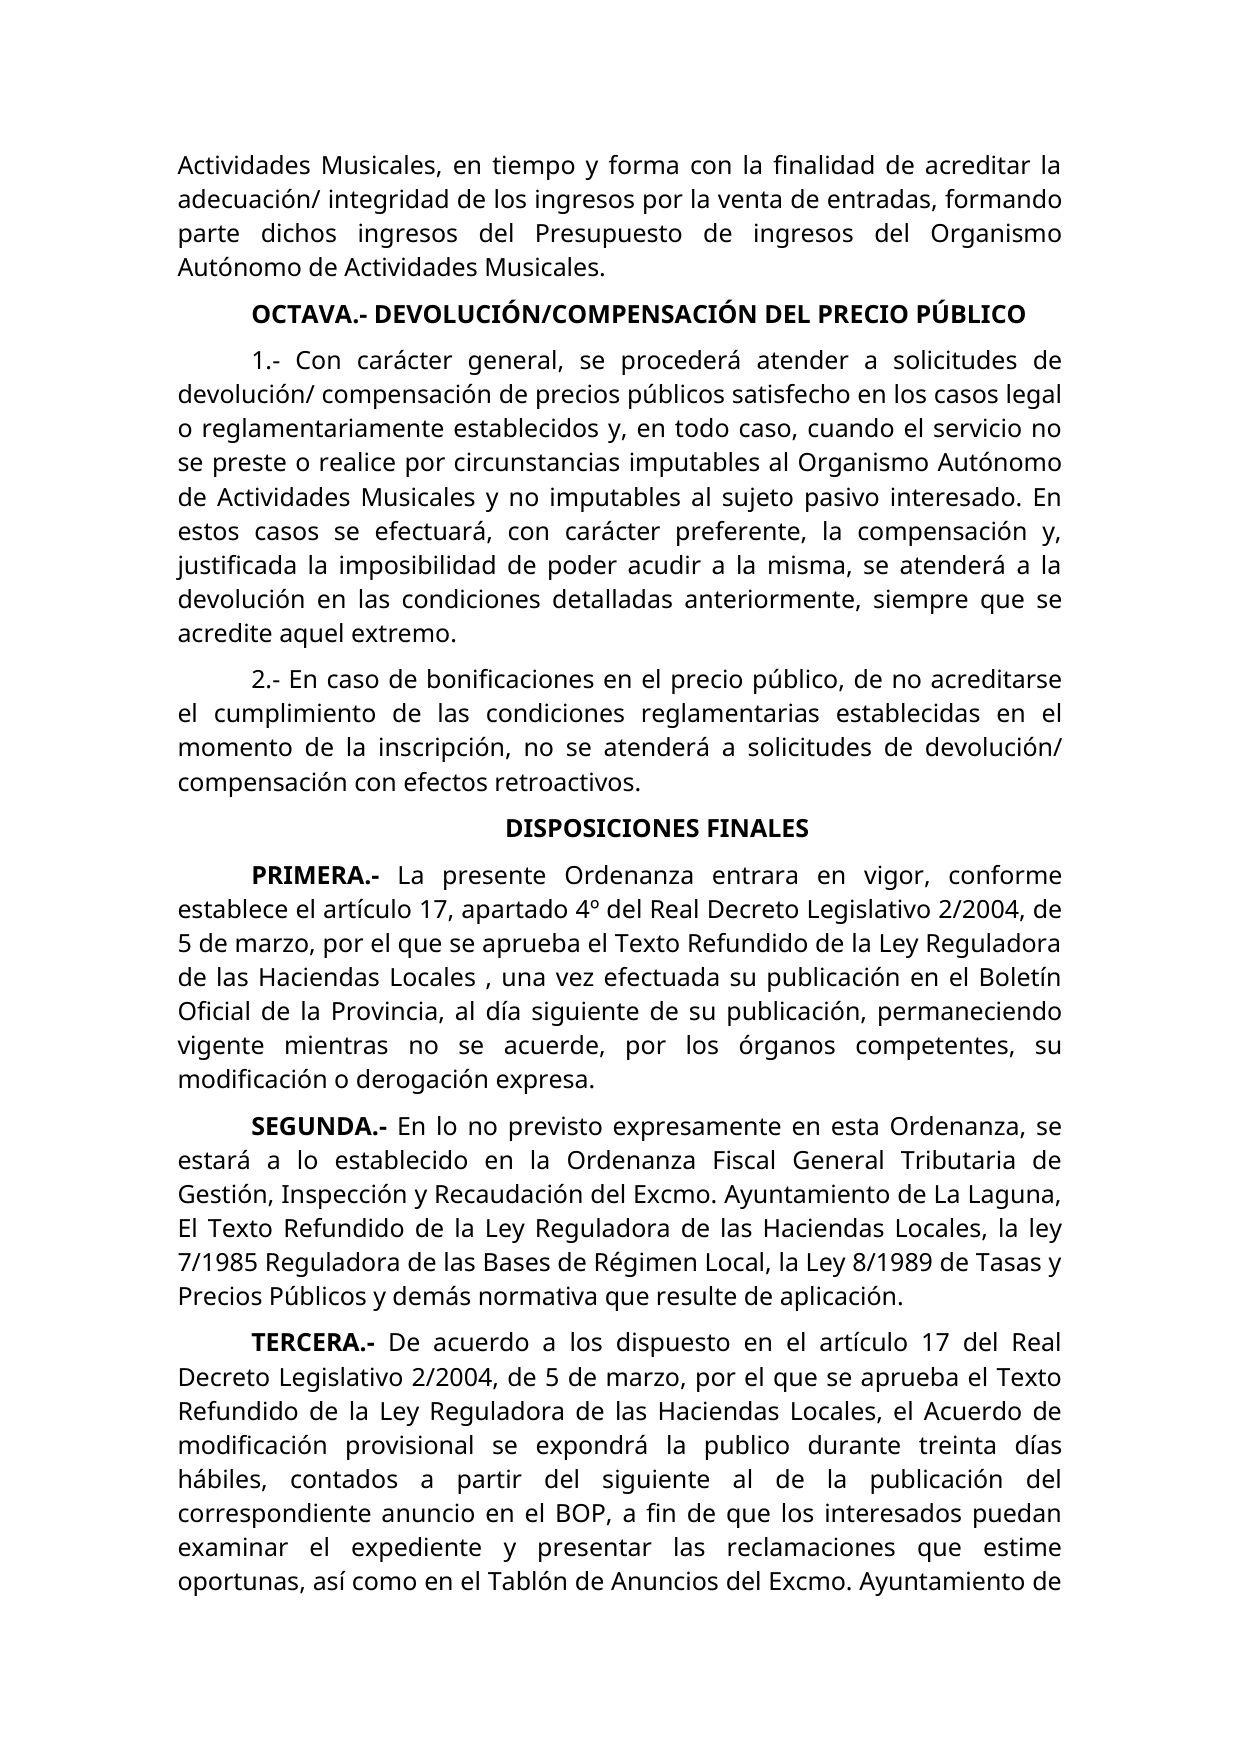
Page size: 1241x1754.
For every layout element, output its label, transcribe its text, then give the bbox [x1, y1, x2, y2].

text 2.- En caso de bonificaciones en el precio público, de no acreditarse el cumplimiento de las condiciones reglamentarias establecidas en el momento de la inscripción, no se atenderá a solicitudes de devolución/ compensación con efectos retroactivos. [177, 662, 1063, 798]
text DISPOSICIONES FINALES [177, 811, 1063, 845]
text OCTAVA.- DEVOLUCIÓN/COMPENSACIÓN DEL PRECIO PÚBLICO [177, 296, 1063, 330]
text Actividades Musicales, en tiempo y forma con la finalidad de acreditar la adecuación/ integridad de los ingresos por la venta de entradas, formando parte dichos ingresos del Presupuesto de ingresos del Organismo Autónomo de Actividades Musicales. [177, 148, 1063, 284]
text TERCERA.- De acuerdo a los dispuesto en el artículo 17 del Real Decreto Legislativo 2/2004, de 5 de marzo, por el que se aprueba el Texto Refundido de la Ley Reguladora de las Haciendas Locales, el Acuerdo de modificación provisional se expondrá la publico durante treinta días hábiles, contados a partir del siguiente al de la publicación del correspondiente anuncio en el BOP, a fin de que los interesados puedan examinar el expediente y presentar las reclamaciones que estime oportunas, así como en el Tablón de Anuncios del Excmo. Ayuntamiento de [177, 1325, 1063, 1598]
text PRIMERA.- La presente Ordenanza entrara en vigor, conforme establece el artículo 17, apartado 4º del Real Decreto Legislativo 2/2004, de 5 de marzo, por el que se aprueba el Texto Refundido de la Ley Reguladora de las Haciendas Locales , una vez efectuada su publicación en el Boletín Oficial de la Provincia, al día siguiente de su publicación, permaneciendo vigente mientras no se acuerde, por los órganos competentes, su modificación o derogación expresa. [177, 857, 1063, 1096]
text 1.- Con carácter general, se procederá atender a solicitudes de devolución/ compensación de precios públicos satisfecho en los casos legal o reglamentariamente establecidos y, en todo caso, cuando el servicio no se preste o realice por circunstancias imputables al Organismo Autónomo de Actividades Musicales y no imputables al sujeto pasivo interesado. En estos casos se efectuará, con carácter preferente, la compensación y, justificada la imposibilidad de poder acudir a la misma, se atenderá a la devolución en las condiciones detalladas anteriormente, siempre que se acredite aquel extremo. [177, 343, 1063, 649]
text SEGUNDA.- En lo no previsto expresamente en esta Ordenanza, se estará a lo establecido en la Ordenanza Fiscal General Tributaria de Gestión, Inspección y Recaudación del Excmo. Ayuntamiento de La Laguna, El Texto Refundido de la Ley Reguladora de las Haciendas Locales, la ley 7/1985 Reguladora de las Bases de Régimen Local, la Ley 8/1989 de Tasas y Precios Públicos y demás normativa que resulte de aplicación. [177, 1108, 1063, 1313]
